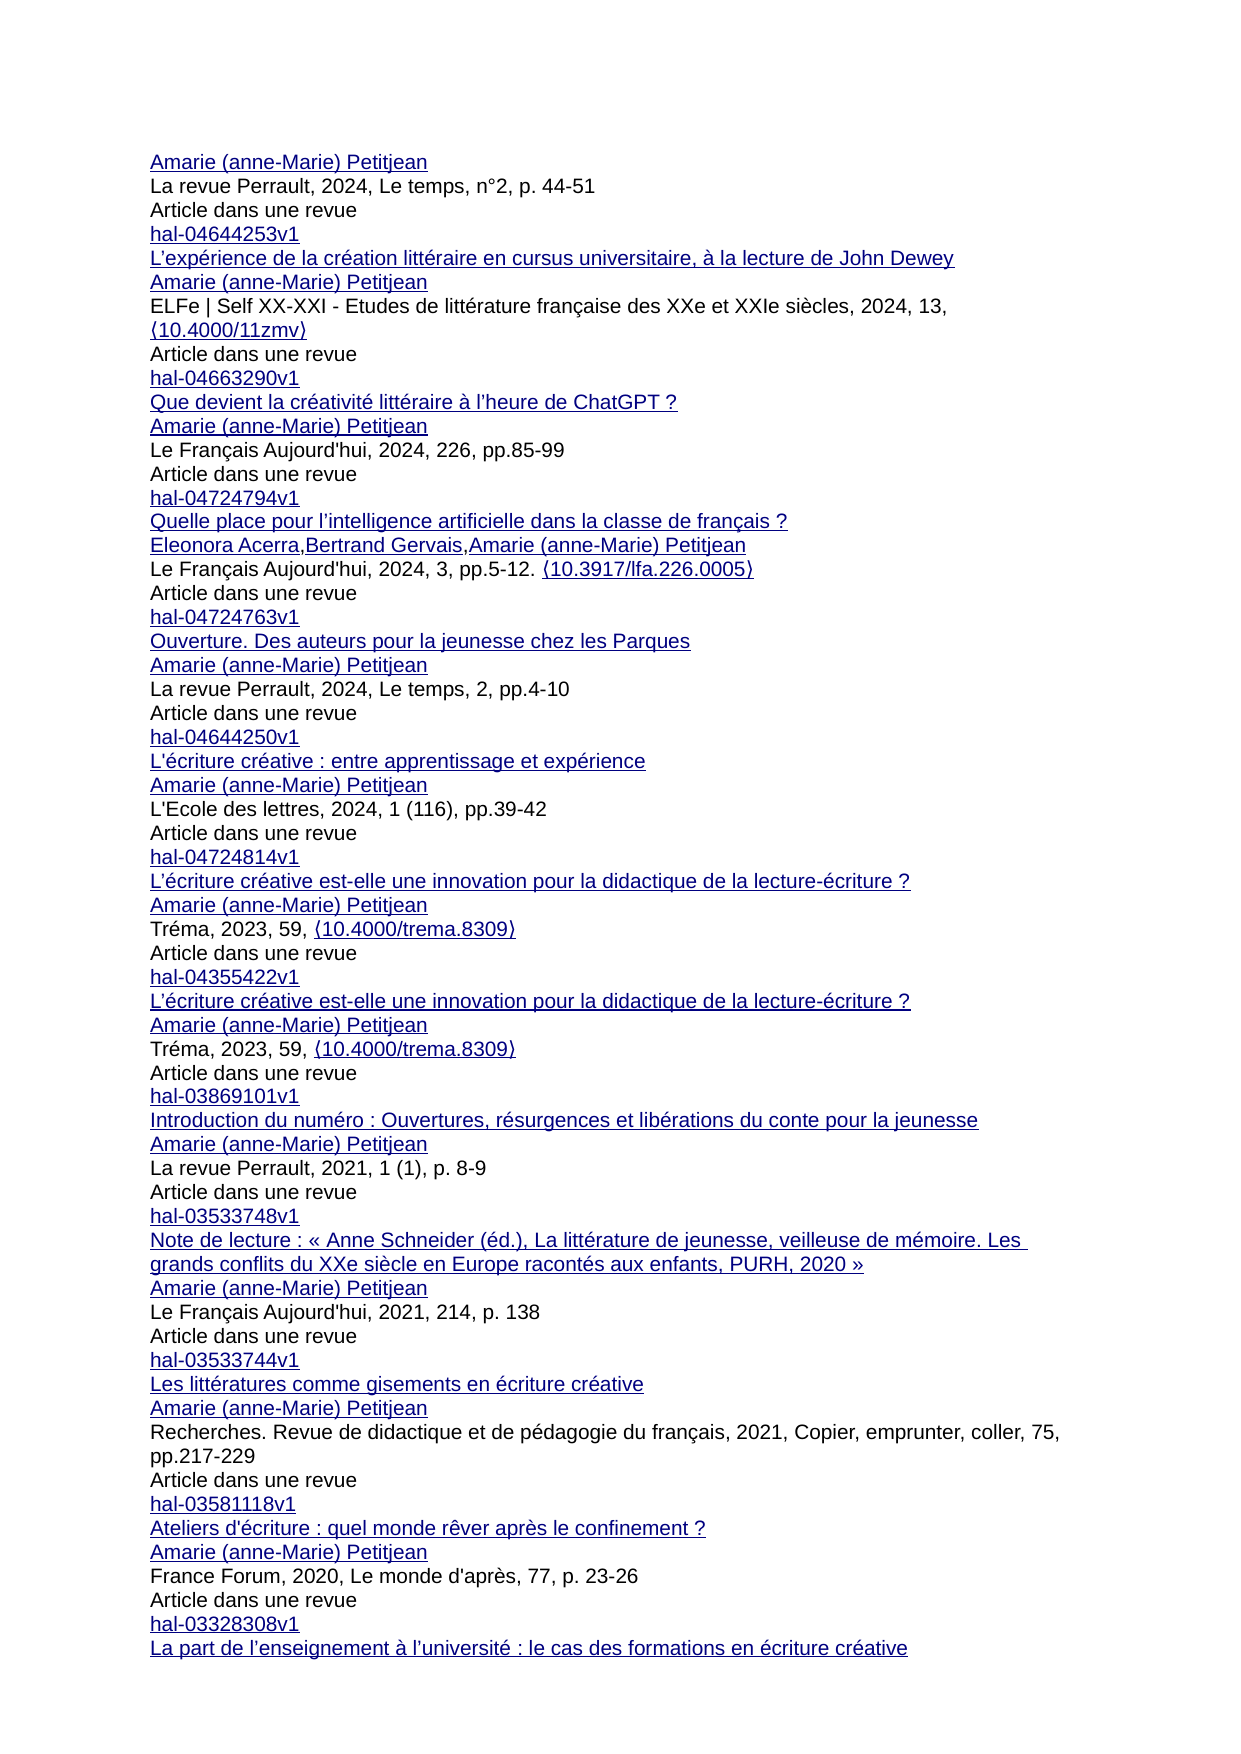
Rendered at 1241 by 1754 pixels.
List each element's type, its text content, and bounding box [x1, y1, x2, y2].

table_cell Ouverture. Des auteurs pour la jeunesse chez les Parques Amarie (anne-Marie) Petitjean La revue Perrault, 2024, Le temps, 2, pp.4-10 Article dans une revue hal-04644250v1 [150, 629, 1090, 749]
table_cell Amarie (anne-Marie) Petitjean La revue Perrault, 2024, Le temps, n°2, p. 44-51 Article dans une revue hal-04644253v1 [150, 150, 1090, 246]
table_cell L’écriture créative est-elle une innovation pour la didactique de la lecture-écriture ? Amarie (anne-Marie) Petitjean Tréma, 2023, 59, ⟨10.4000/trema.8309⟩ Article dans une revue hal-04355422v1 [150, 869, 1090, 988]
table_cell Les littératures comme gisements en écriture créative Amarie (anne-Marie) Petitjean Recherches. Revue de didactique et de pédagogie du français, 2021, Copier, emprunter, coller, 75, pp.217-229 Article dans une revue hal-03581118v1 [150, 1372, 1090, 1516]
table_cell L'écriture créative : entre apprentissage et expérience Amarie (anne-Marie) Petitjean L'Ecole des lettres, 2024, 1 (116), pp.39-42 Article dans une revue hal-04724814v1 [150, 749, 1090, 869]
table_cell L’écriture créative est-elle une innovation pour la didactique de la lecture-écriture ? Amarie (anne-Marie) Petitjean Tréma, 2023, 59, ⟨10.4000/trema.8309⟩ Article dans une revue hal-03869101v1 [150, 989, 1090, 1108]
table_cell L’expérience de la création littéraire en cursus universitaire, à la lecture de John Dewey Amarie (anne-Marie) Petitjean ELFe | Self XX-XXI - Etudes de littérature française des XXe et XXIe siècles, 2024, 13, ⟨10.4000/11zmv⟩ Article dans une revue hal-04663290v1 [150, 246, 1090, 389]
table_cell Quelle place pour l’intelligence artificielle dans la classe de français ? Eleonora Acerra,Bertrand Gervais,Amarie (anne-Marie) Petitjean Le Français Aujourd'hui, 2024, 3, pp.5-12. ⟨10.3917/lfa.226.0005⟩ Article dans une revue hal-04724763v1 [150, 509, 1090, 629]
table_cell Ateliers d'écriture : quel monde rêver après le confinement ? Amarie (anne-Marie) Petitjean France Forum, 2020, Le monde d'après, 77, p. 23-26 Article dans une revue hal-03328308v1 [150, 1516, 1090, 1635]
table_cell Que devient la créativité littéraire à l’heure de ChatGPT ? Amarie (anne-Marie) Petitjean Le Français Aujourd'hui, 2024, 226, pp.85-99 Article dans une revue hal-04724794v1 [150, 390, 1090, 509]
table_cell La part de l’enseignement à l’université : le cas des formations en écriture créative [150, 1635, 1090, 1659]
table_cell Introduction du numéro : Ouvertures, résurgences et libérations du conte pour la jeunesse Amarie (anne-Marie) Petitjean La revue Perrault, 2021, 1 (1), p. 8-9 Article dans une revue hal-03533748v1 [150, 1108, 1090, 1228]
table_cell Note de lecture : « Anne Schneider (éd.), La littérature de jeunesse, veilleuse de mémoire. Les grands conflits du XXe siècle en Europe racontés aux enfants, PURH, 2020 » Amarie (anne-Marie) Petitjean Le Français Aujourd'hui, 2021, 214, p. 138 Article dans une revue hal-03533744v1 [150, 1228, 1090, 1372]
